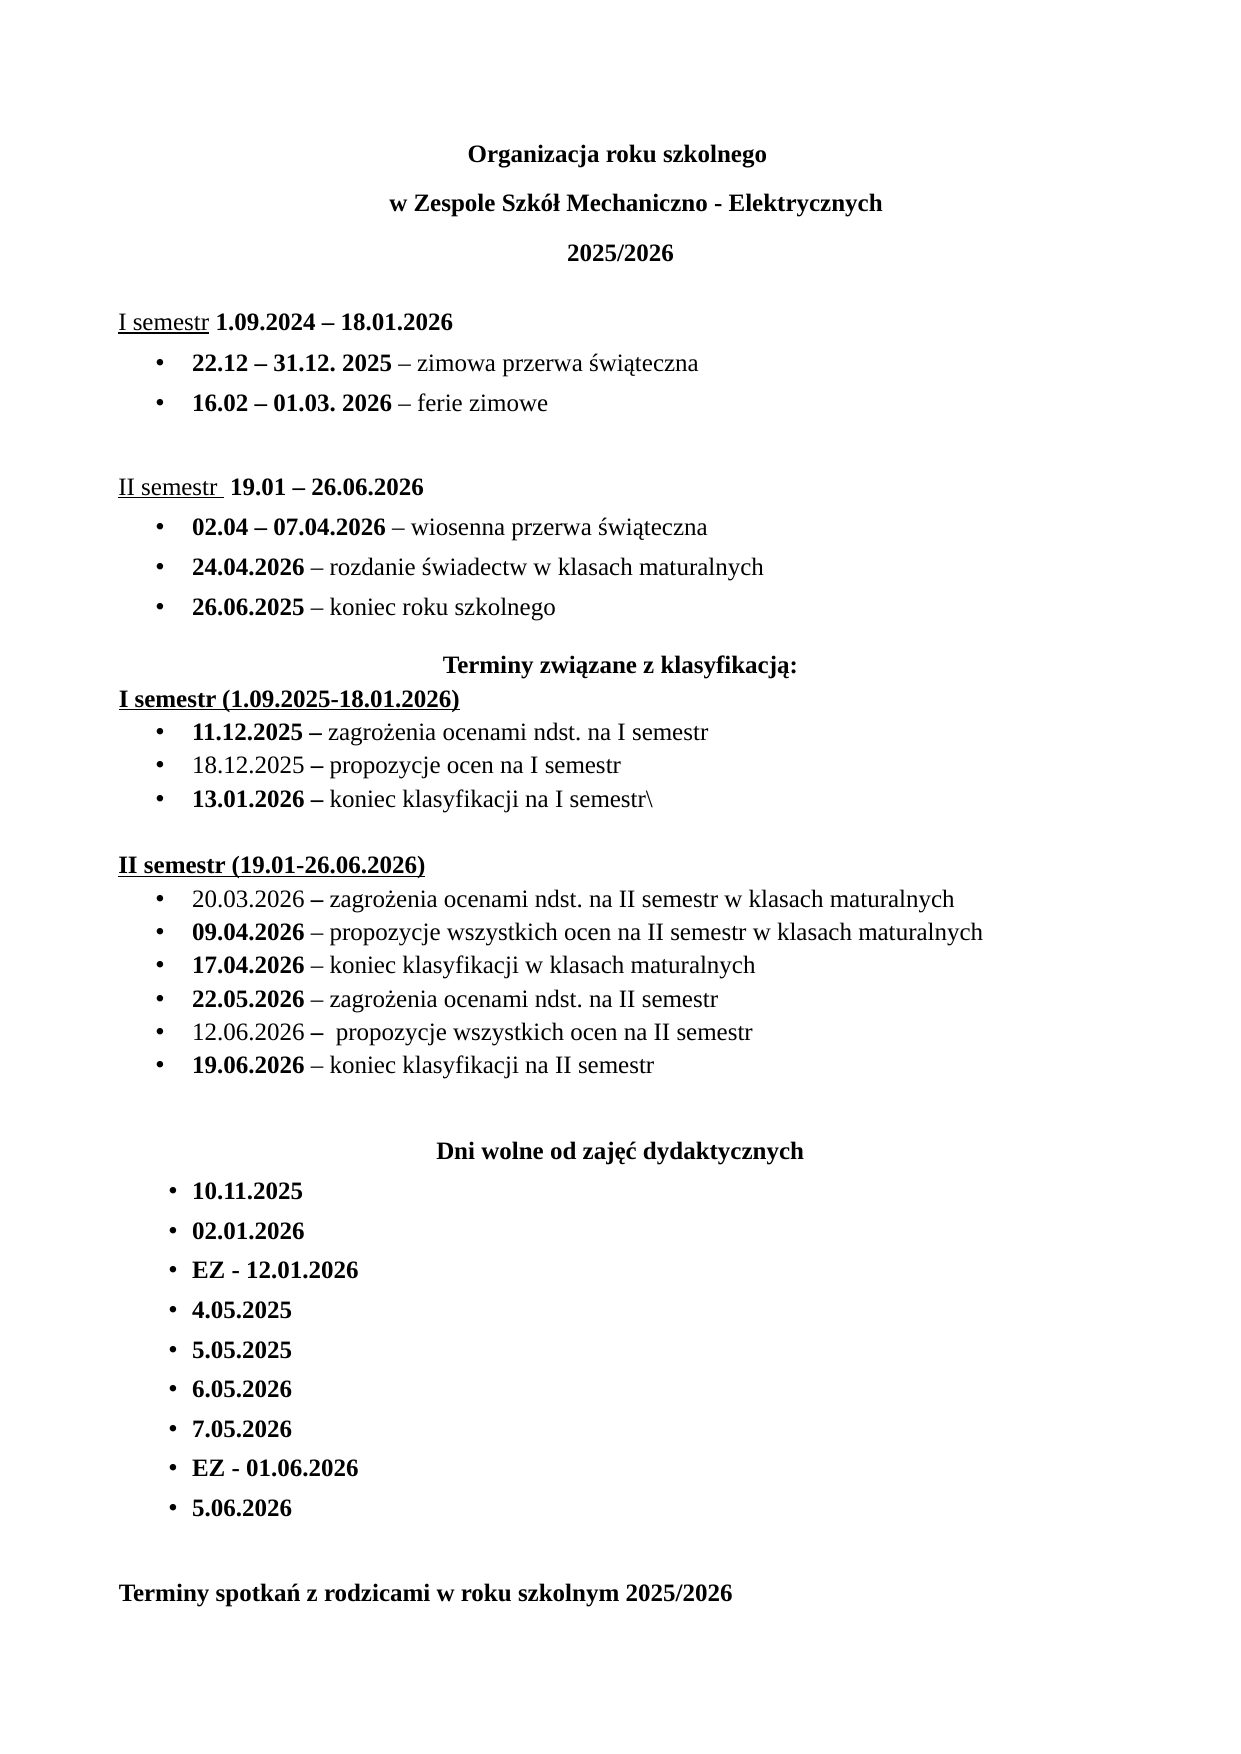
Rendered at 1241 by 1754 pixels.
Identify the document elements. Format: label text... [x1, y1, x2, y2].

list 22.05.2026 – zagrożenia ocenami ndst. na II semestr [156, 989, 1122, 1012]
text Terminy związane z klasyfikacją: [118, 650, 1122, 678]
list II semestr (19.01-26.06.2026) [118, 856, 237, 876]
list 11.12.2025 – zagrożenia ocenami ndst. na I semestr [156, 722, 1122, 745]
list 22.12 – 31.12. 2025 – zimowa przerwa świąteczna [156, 350, 1122, 376]
list 20.03.2026 – zagrożenia ocenami ndst. na II semestr w klasach maturalnych [156, 889, 1122, 912]
text w Zespole Szkół Mechaniczno - Elektrycznych [118, 188, 1122, 217]
text II semestr 19.01 – 26.06.2026 [118, 474, 1122, 500]
list 19.06.2026 – koniec klasyfikacji na II semestr [156, 1056, 1122, 1078]
list 6.05.2026 [169, 1379, 1122, 1402]
list EZ - 12.01.2026 [169, 1261, 1122, 1283]
text Dni wolne od zajęć dydaktycznych [118, 1136, 1122, 1165]
text Terminy spotkań z rodzicami w roku szkolnym 2025/2026 [118, 1583, 1122, 1606]
list 5.05.2025 [169, 1340, 1122, 1363]
list II semestr (19.01-26.06.2026) [235, 856, 421, 876]
list 4.05.2025 [169, 1300, 1122, 1323]
text I semestr (1.09.2025-18.01.2026) [118, 689, 1122, 712]
list II semestr (19.01-26.06.2026) [419, 856, 1122, 878]
list 16.02 – 01.03. 2026 – ferie zimowe [156, 391, 1122, 417]
list EZ - 01.06.2026 [169, 1458, 1122, 1481]
text Organizacja roku szkolnego [118, 139, 1122, 168]
list 02.01.2026 [169, 1221, 1122, 1244]
list 7.05.2026 [169, 1419, 1122, 1442]
text I semestr 1.09.2024 – 18.01.2026 [118, 310, 1122, 336]
list 13.01.2026 – koniec klasyfikacji na I semestr\ [156, 789, 1122, 812]
list 10.11.2025 [169, 1181, 1122, 1204]
list 02.04 – 07.04.2026 – wiosenna przerwa świąteczna [156, 514, 1122, 540]
list 09.04.2026 – propozycje wszystkich ocen na II semestr w klasach maturalnych [156, 922, 1122, 945]
list 24.04.2026 – rozdanie świadectw w klasach maturalnych [156, 555, 1122, 581]
text 2025/2026 [118, 238, 1122, 267]
list 17.04.2026 – koniec klasyfikacji w klasach maturalnych [156, 956, 1122, 978]
list 26.06.2025 – koniec roku szkolnego [156, 595, 1122, 621]
list 18.12.2025 – propozycje ocen na I semestr [156, 756, 1122, 778]
list 12.06.2026 – propozycje wszystkich ocen na II semestr [156, 1022, 1122, 1045]
list 5.06.2026 [169, 1498, 1122, 1521]
